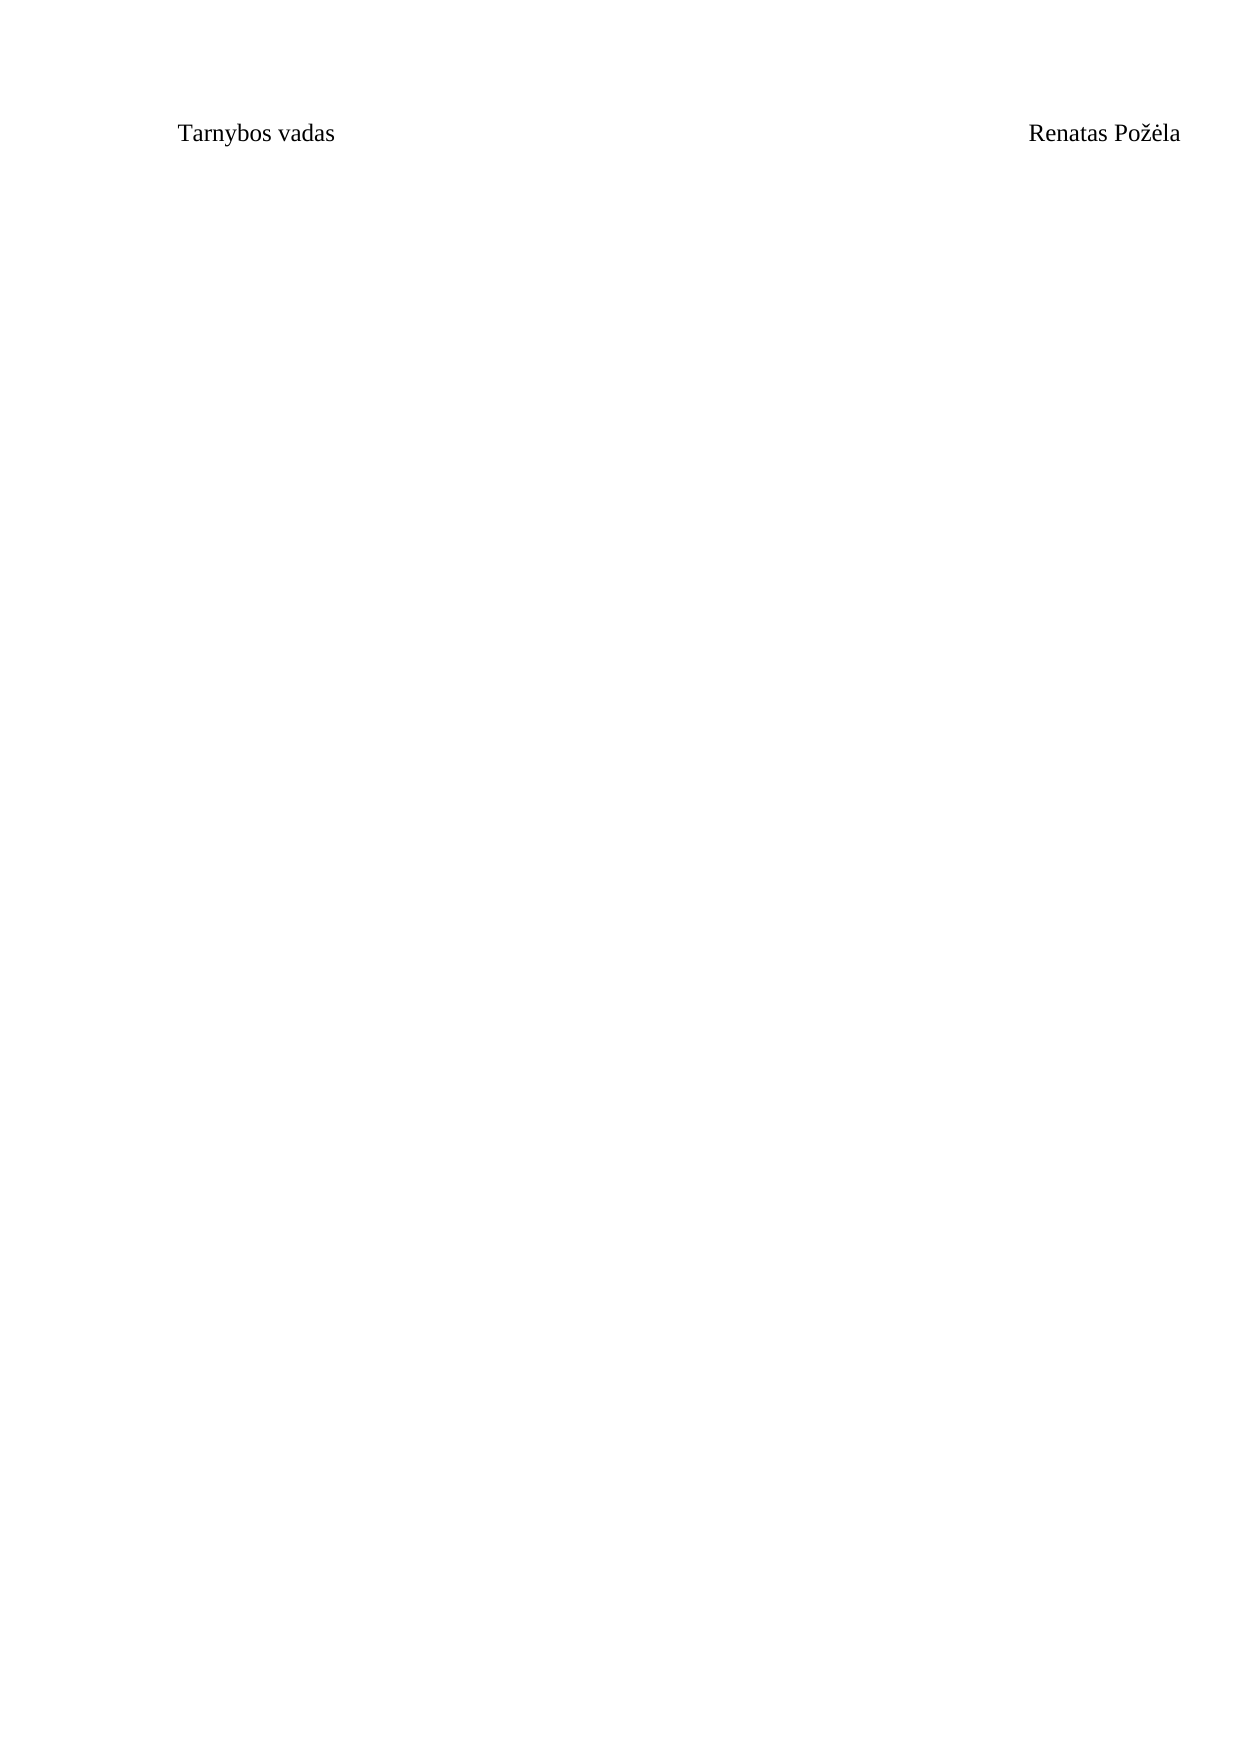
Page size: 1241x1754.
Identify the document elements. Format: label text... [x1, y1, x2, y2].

text Tarnybos vadas Renatas Požėla [177, 118, 1181, 147]
